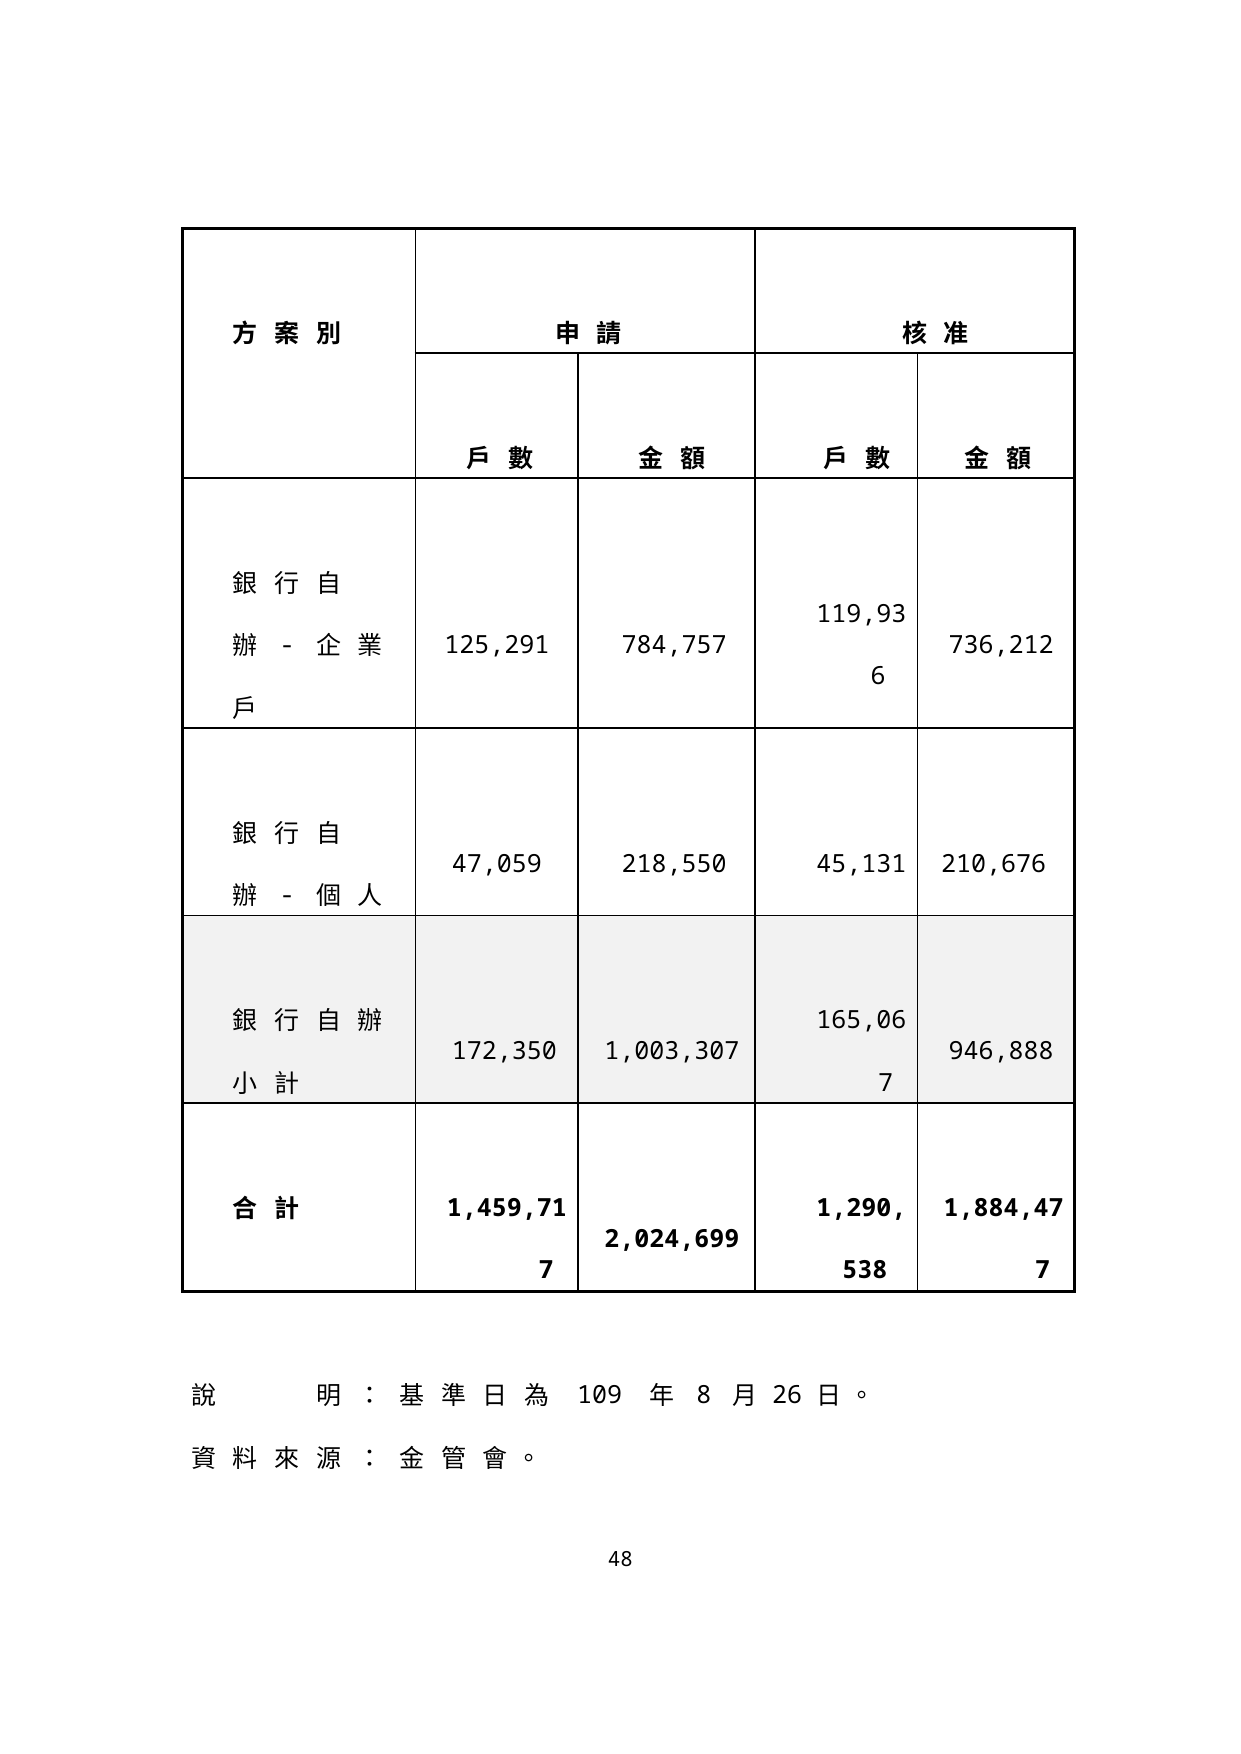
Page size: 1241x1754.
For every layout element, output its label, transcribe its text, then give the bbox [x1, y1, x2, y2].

table_cell 45,131 [756, 729, 917, 915]
table_cell 合計 [184, 1104, 415, 1290]
table_cell 戶數 [756, 354, 917, 477]
table_header 申請 [416, 230, 754, 352]
table_cell 125,291 [416, 479, 577, 727]
table_header 方案別 [184, 230, 415, 477]
text 說 明：基準日為109年8月26日。 [183, 1352, 1058, 1415]
table_cell 銀行自辦小計 [184, 916, 415, 1102]
table_cell 銀行自辦-企業戶 [184, 479, 415, 727]
table_cell 218,550 [579, 729, 754, 915]
table_cell 戶數 [416, 354, 577, 477]
table_cell 金額 [579, 354, 754, 477]
table_cell 165,067 [756, 916, 917, 1102]
table_cell 1,290,538 [756, 1104, 917, 1290]
table_cell 金額 [918, 354, 1073, 477]
table_cell 1,884,477 [918, 1104, 1073, 1290]
table_cell 210,676 [918, 729, 1073, 915]
table_header 核准 [756, 230, 1073, 352]
table_cell 946,888 [918, 916, 1073, 1102]
table_cell 2,024,699 [579, 1104, 754, 1290]
table_cell 1,003,307 [579, 916, 754, 1102]
table_cell 1,459,717 [416, 1104, 577, 1290]
table_cell 119,936 [756, 479, 917, 727]
table_cell 784,757 [579, 479, 754, 727]
table_cell 銀行自辦-個人 [184, 729, 415, 915]
table_cell 736,212 [918, 479, 1073, 727]
table_cell 172,350 [416, 916, 577, 1102]
table_cell 47,059 [416, 729, 577, 915]
text 資料來源：金管會。 [183, 1415, 1058, 1477]
